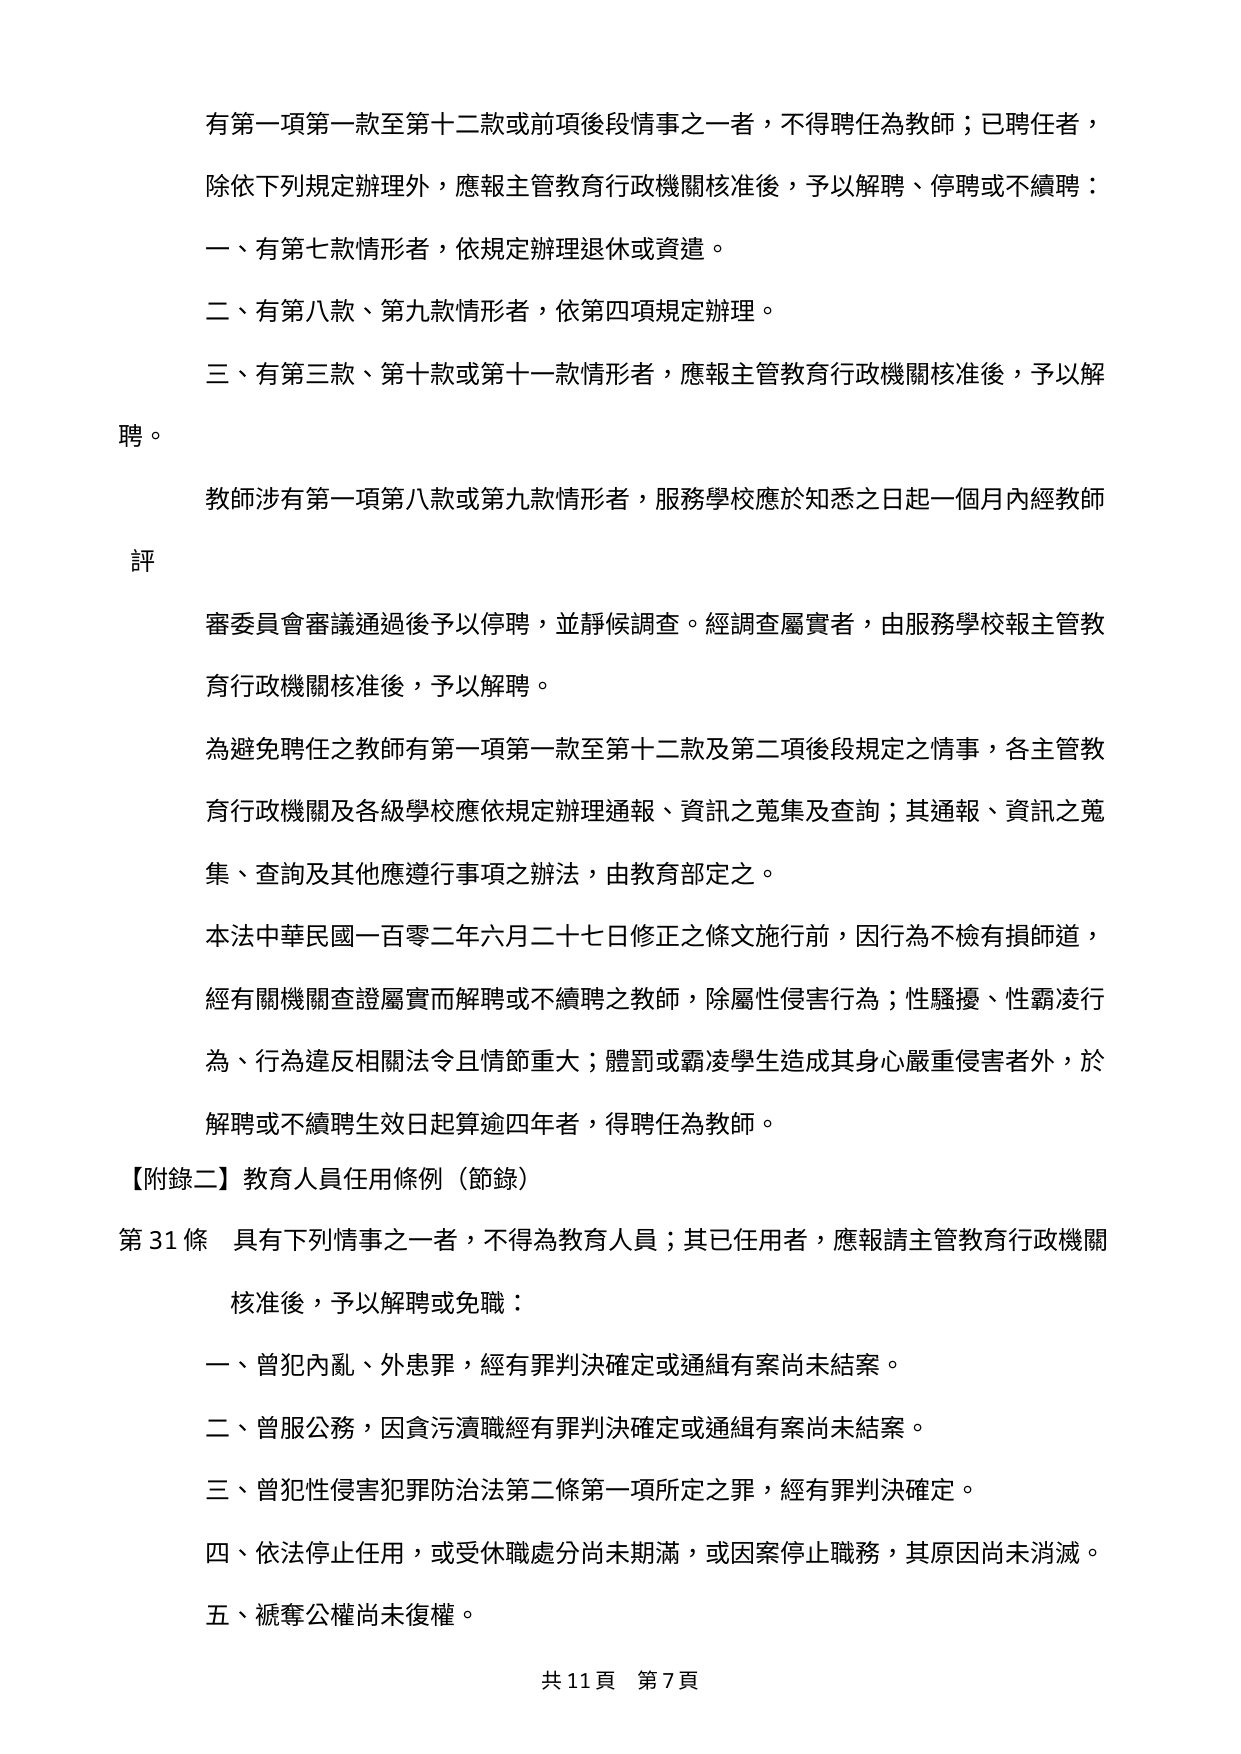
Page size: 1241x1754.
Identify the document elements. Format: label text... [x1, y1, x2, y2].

text 三、曾犯性侵害犯罪防治法第二條第一項所定之罪，經有罪判決確定。 [118, 1447, 1122, 1510]
text 第31條 具有下列情事之一者，不得為教育人員；其已任用者，應報請主管教育行政機關核准後，予以解聘或免職： [118, 1197, 1122, 1322]
text 五、褫奪公權尚未復權。 [118, 1572, 1122, 1635]
text 教師涉有第一項第八款或第九款情形者，服務學校應於知悉之日起一個月內經教師評 [131, 456, 1122, 581]
text 四、依法停止任用，或受休職處分尚未期滿，或因案停止職務，其原因尚未消滅。 [118, 1510, 1122, 1572]
text 二、有第八款、第九款情形者，依第四項規定辦理。 [118, 268, 1122, 331]
text 審委員會審議通過後予以停聘，並靜候調查。經調查屬實者，由服務學校報主管教育行政機關核准後，予以解聘。 [206, 581, 1122, 706]
text 為避免聘任之教師有第一項第一款至第十二款及第二項後段規定之情事，各主管教育行政機關及各級學校應依規定辦理通報、資訊之蒐集及查詢；其通報、資訊之蒐集、查詢及其他應遵行事項之辦法，由教育部定之。 [206, 706, 1122, 893]
text 三、有第三款、第十款或第十一款情形者，應報主管教育行政機關核准後，予以解聘。 [118, 331, 1122, 456]
text 本法中華民國一百零二年六月二十七日修正之條文施行前，因行為不檢有損師道，經有關機關查證屬實而解聘或不續聘之教師，除屬性侵害行為；性騷擾、性霸凌行為、行為違反相關法令且情節重大；體罰或霸凌學生造成其身心嚴重侵害者外，於解聘或不續聘生效日起算逾四年者，得聘任為教師。 [206, 893, 1122, 1143]
text 有第一項第一款至第十二款或前項後段情事之一者，不得聘任為教師；已聘任者，除依下列規定辦理外，應報主管教育行政機關核准後，予以解聘、停聘或不續聘： [206, 81, 1122, 206]
text 一、曾犯內亂、外患罪，經有罪判決確定或通緝有案尚未結案。 [118, 1322, 1122, 1385]
text 二、曾服公務，因貪污瀆職經有罪判決確定或通緝有案尚未結案。 [118, 1385, 1122, 1447]
text 【附錄二】教育人員任用條例（節錄） [118, 1156, 1122, 1197]
text 一、有第七款情形者，依規定辦理退休或資遣。 [118, 206, 1122, 268]
